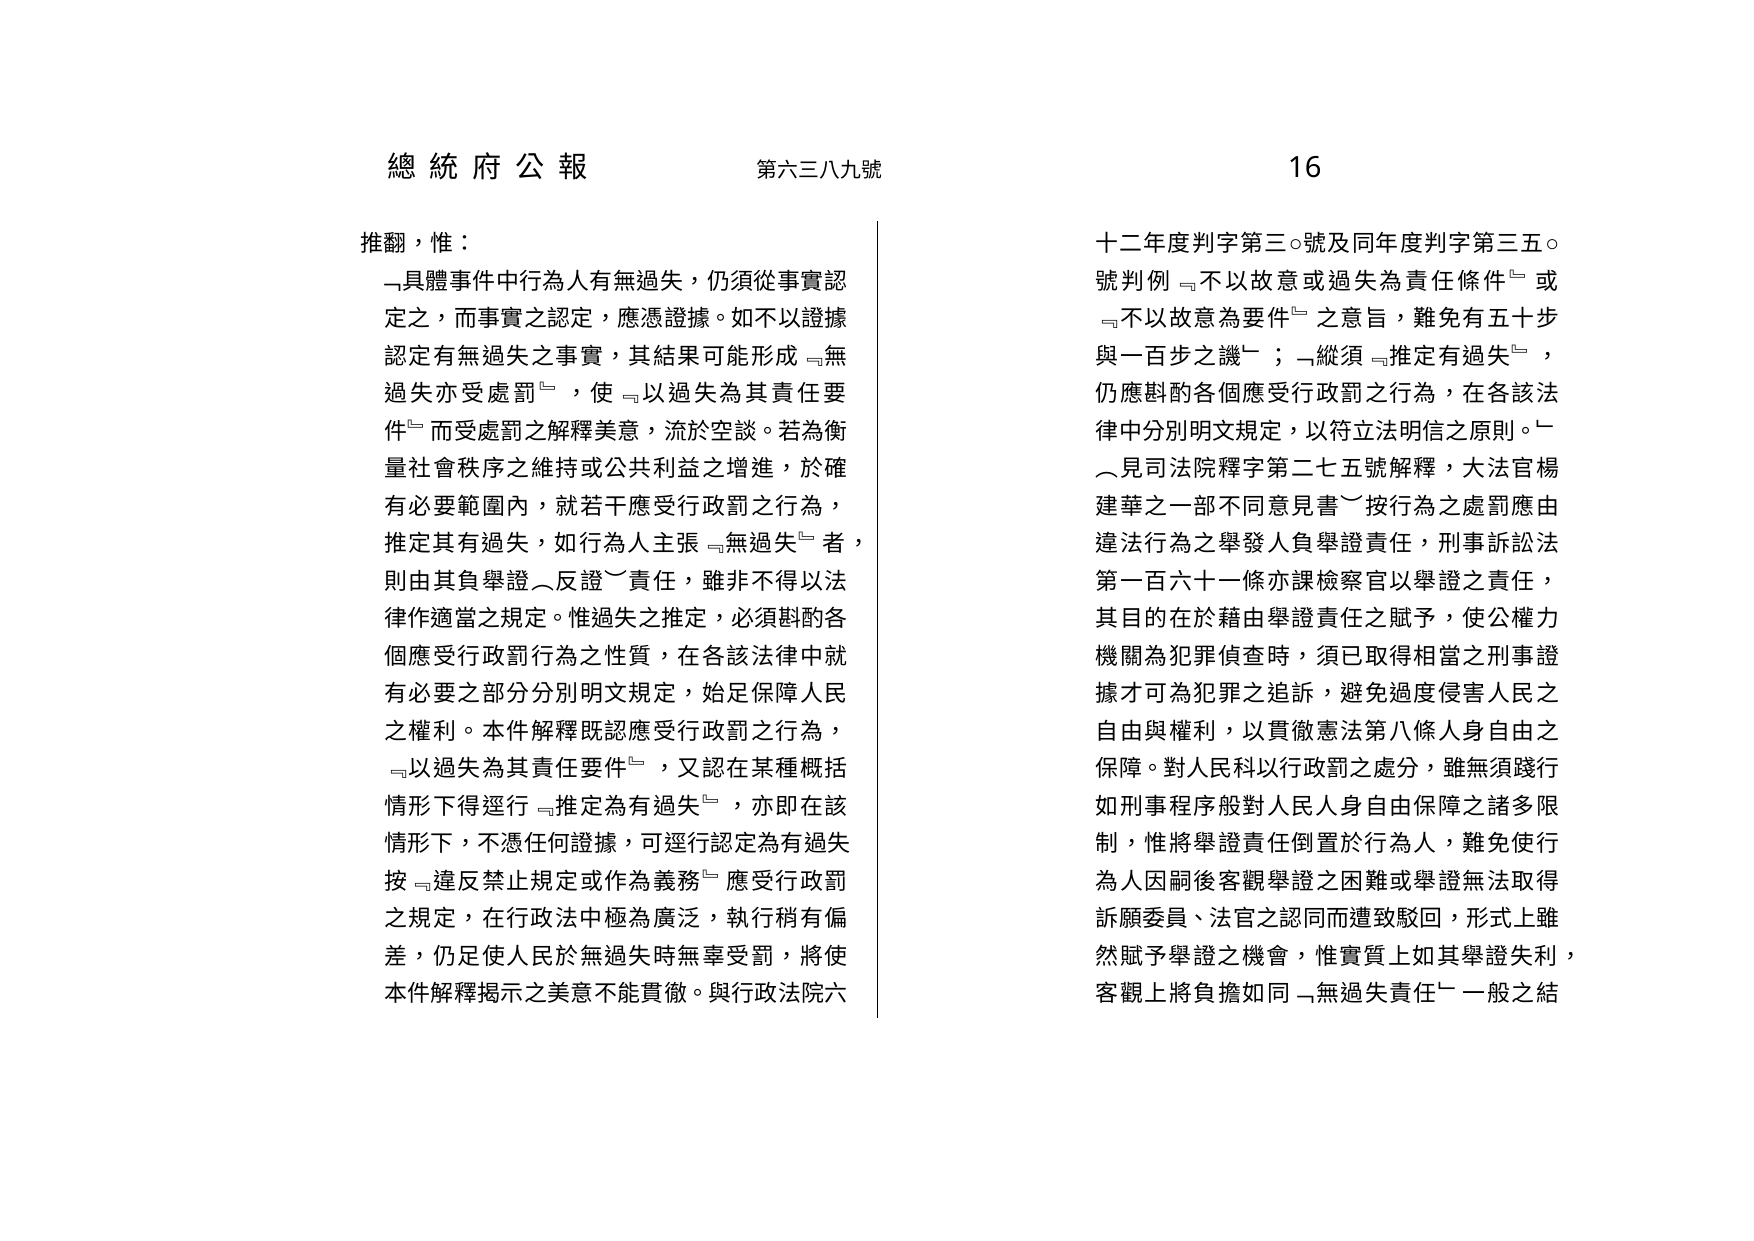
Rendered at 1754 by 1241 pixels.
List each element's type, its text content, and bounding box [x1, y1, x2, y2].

text ﹁具體事件中行為人有無過失，仍須從事實認定之，而事實之認定，應憑證據。如不以證據認定有無過失之事實，其結果可能形成﹃無過失亦受處罰﹄，使﹃以過失為其責任要件﹄而受處罰之解釋美意，流於空談。若為衡量社會秩序之維持或公共利益之增進，於確有必要範圍內，就若干應受行政罰之行為，推定其有過失，如行為人主張﹃無過失﹄者，則由其負舉證︵反證︶責任，雖非不得以法律作適當之規定。惟過失之推定，必須斟酌各個應受行政罰行為之性質，在各該法律中就有必要之部分分別明文規定，始足保障人民之權利。本件解釋既認應受行政罰之行為，﹃以過失為其責任要件﹄，又認在某種概括情形下得逕行﹃推定為有過失﹄，亦即在該情形下，不憑任何證據，可逕行認定為有過失。按﹃違反禁止規定或作為義務﹄應受行政罰之規定，在行政法中極為廣泛，執行稍有偏差，仍足使人民於無過失時無辜受罰，將使本件解釋揭示之美意不能貫徹。與行政法院六十二年度判字第三○號及同年度判字第三五○號判例﹃不以故意或過失為責任條件﹄或﹃不以故意為要件﹄之意旨，難免有五十步與一百步之譏﹂；﹁縱須﹃推定有過失﹄，仍應斟酌各個應受行政罰之行為，在各該法律中分別明文規定，以符立法明信之原則。﹂︵見司法院釋字第二七五號解釋，大法官楊建華之一部不同意見書︶按行為之處罰應由違法行為之舉發人負舉證責任，刑事訴訟法第一百六十一條亦課檢察官以舉證之責任，其目的在於藉由舉證責任之賦予，使公權力機關為犯罪偵查時，須已取得相當之刑事證據才可為犯罪之追訴，避免過度侵害人民之自由與權利，以貫徹憲法第八條人身自由之保障。對人民科以行政罰之處分，雖無須踐行如刑事程序般對人民人身自由保障之諸多限制，惟將舉證責任倒置於行為人，難免使行為人因嗣後客觀舉證之困難或舉證無法取得訴願委員、法官之認同而遭致駁回，形式上雖然賦予舉證之機會，惟實質上如其舉證失利，客觀上將負擔如同﹁無過失責任﹂一般之結果責任、危險責任，其造成人民財產權利負擔之結果，不能不謂嚴重，學說上有謂此為﹁中間責任﹂者。如認為人民違反行政法上義務之行為須負類似無過失責任之結果責任、危險責任者，係與人民之權利、義務有關，依中央法規標準法第五條第二款，應以法律定之，否則顯然違反憲法第二十三條揭示之法律保留原則。 [1072, 222, 1559, 1009]
text ﹁具體事件中行為人有無過失，仍須從事實認定之，而事實之認定，應憑證據。如不以證據認定有無過失之事實，其結果可能形成﹃無過失亦受處罰﹄，使﹃以過失為其責任要件﹄而受處罰之解釋美意，流於空談。若為衡量社會秩序之維持或公共利益之增進，於確有必要範圍內，就若干應受行政罰之行為，推定其有過失，如行為人主張﹃無過失﹄者，則由其負舉證︵反證︶責任，雖非不得以法律作適當之規定。惟過失之推定，必須斟酌各個應受行政罰行為之性質，在各該法律中就有必要之部分分別明文規定，始足保障人民之權利。本件解釋既認應受行政罰之行為，﹃以過失為其責任要件﹄，又認在某種概括情形下得逕行﹃推定為有過失﹄，亦即在該情形下，不憑任何證據，可逕行認定為有過失。按﹃違反禁止規定或作為義務﹄應受行政罰之規定，在行政法中極為廣泛，執行稍有偏差，仍足使人民於無過失時無辜受罰，將使本件解釋揭示之美意不能貫徹。與行政法院六十二年度判字第三○號及同年度判字第三五○號判例﹃不以故意或過失為責任條件﹄或﹃不以故意為要件﹄之意旨，難免有五十步與一百步之譏﹂；﹁縱須﹃推定有過失﹄，仍應斟酌各個應受行政罰之行為，在各該法律中分別明文規定，以符立法明信之原則。﹂︵見司法院釋字第二七五號解釋，大法官楊建華之一部不同意見書︶按行為之處罰應由違法行為之舉發人負舉證責任，刑事訴訟法第一百六十一條亦課檢察官以舉證之責任，其目的在於藉由舉證責任之賦予，使公權力機關為犯罪偵查時，須已取得相當之刑事證據才可為犯罪之追訴，避免過度侵害人民之自由與權利，以貫徹憲法第八條人身自由之保障。對人民科以行政罰之處分，雖無須踐行如刑事程序般對人民人身自由保障之諸多限制，惟將舉證責任倒置於行為人，難免使行為人因嗣後客觀舉證之困難或舉證無法取得訴願委員、法官之認同而遭致駁回，形式上雖然賦予舉證之機會，惟實質上如其舉證失利，客觀上將負擔如同﹁無過失責任﹂一般之結果責任、危險責任，其造成人民財產權利負擔之結果，不能不謂嚴重，學說上有謂此為﹁中間責任﹂者。如認為人民違反行政法上義務之行為須負類似無過失責任之結果責任、危險責任者，係與人民之權利、義務有關，依中央法規標準法第五條第二款，應以法律定之，否則顯然違反憲法第二十三條揭示之法律保留原則。 [360, 259, 847, 1009]
text 推翻，惟： [337, 222, 847, 259]
